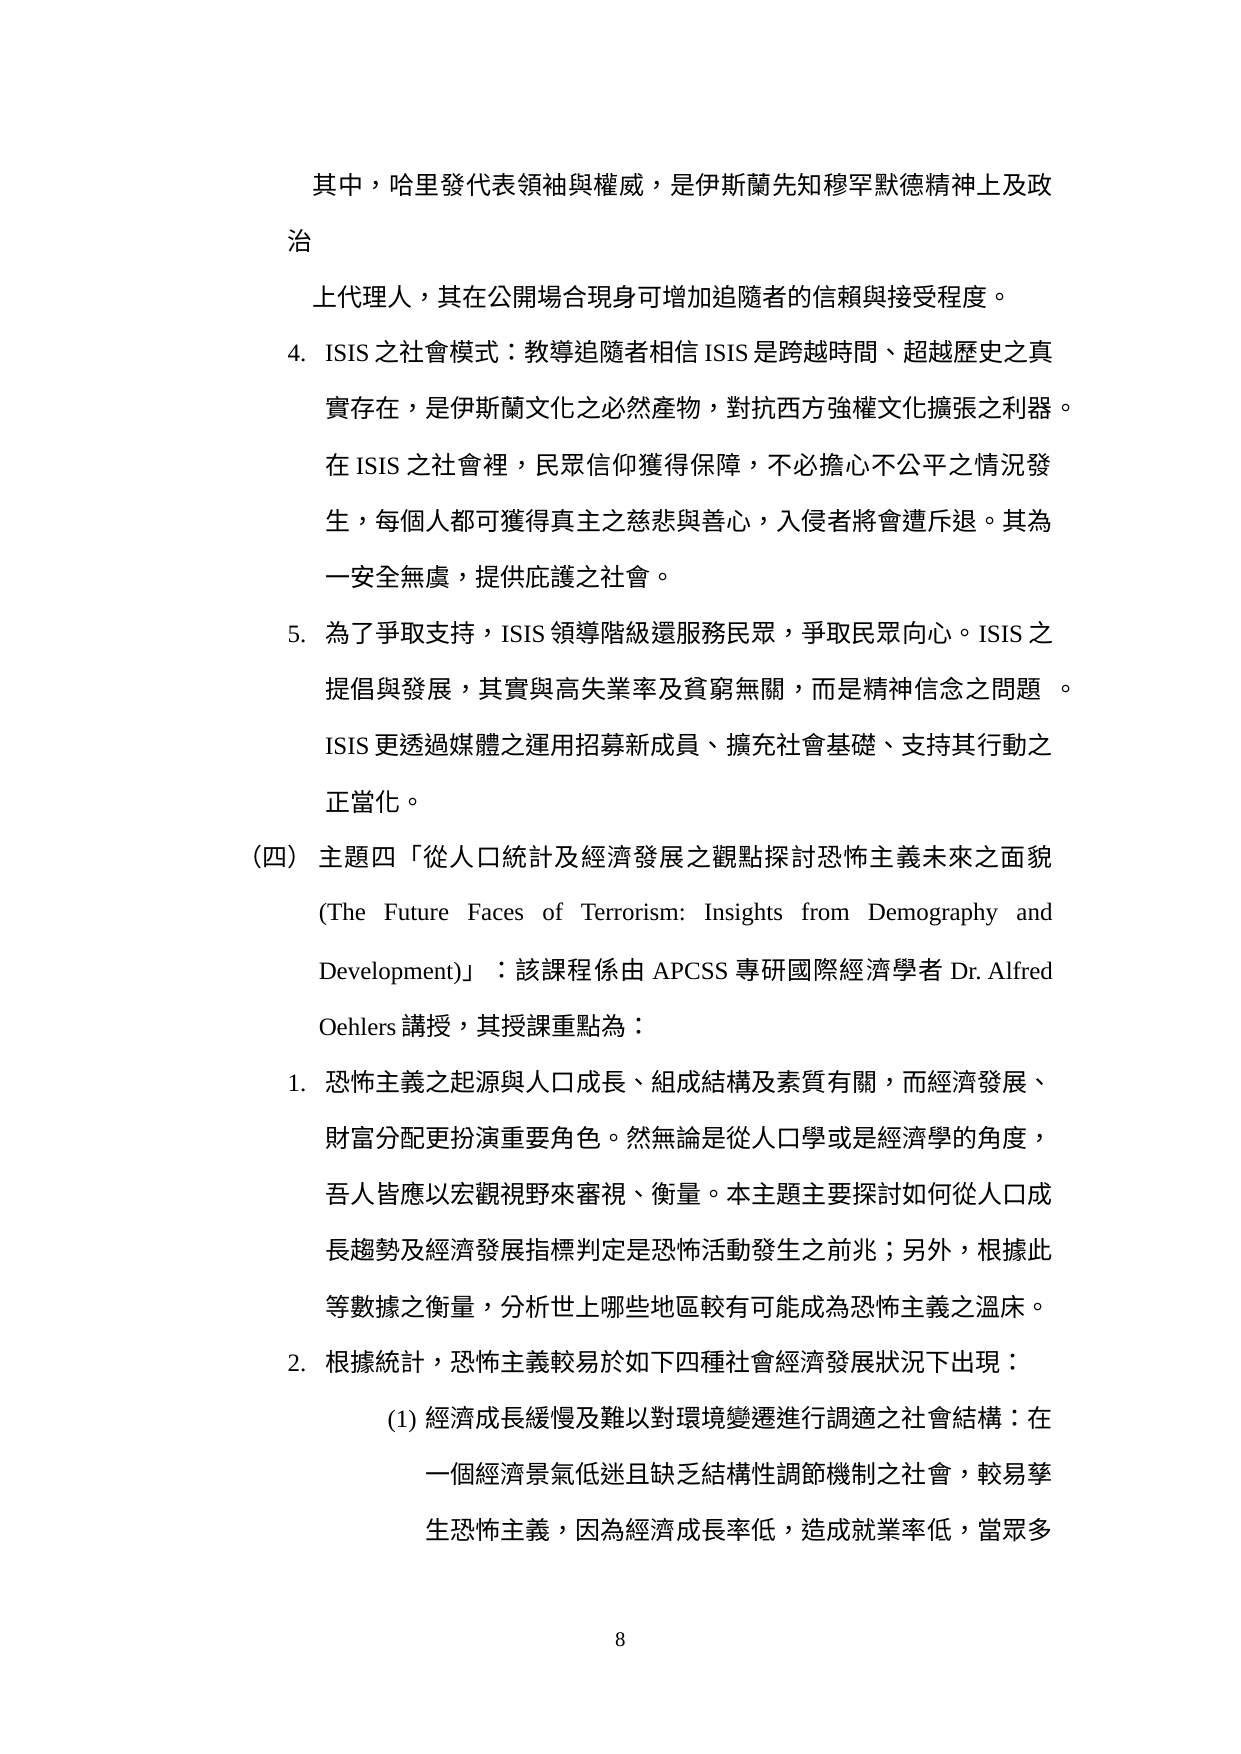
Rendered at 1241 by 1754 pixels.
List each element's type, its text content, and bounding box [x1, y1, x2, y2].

list 主題四「從人口統計及經濟發展之觀點探討恐怖主義未來之面貌(The Future Faces of Terrorism: Insights from Demography and Development)」：該課程係由APCSS專研國際經濟學者Dr. Alfred Oehlers講授，其授課重點為： [237, 837, 1053, 1043]
list 恐怖主義之起源與人口成長、組成結構及素質有關，而經濟發展、財富分配更扮演重要角色。然無論是從人口學或是經濟學的角度，吾人皆應以宏觀視野來審視、衡量。本主題主要探討如何從人口成長趨勢及經濟發展指標判定是恐怖活動發生之前兆；另外，根據此等數據之衡量，分析世上哪些地區較有可能成為恐怖主義之溫床。 [287, 1061, 1053, 1324]
list 根據統計，恐怖主義較易於如下四種社會經濟發展狀況下出現： [287, 1342, 1053, 1379]
text 其中，哈里發代表領袖與權威，是伊斯蘭先知穆罕默德精神上及政治 [287, 164, 1053, 258]
list ISIS之社會模式：教導追隨者相信ISIS是跨越時間、超越歷史之真實存在，是伊斯蘭文化之必然產物，對抗西方強權文化擴張之利器。在ISIS之社會裡，民眾信仰獲得保障，不必擔心不公平之情況發生，每個人都可獲得真主之慈悲與善心，入侵者將會遭斥退。其為一安全無虞，提供庇護之社會。 [287, 332, 1053, 594]
list 為了爭取支持，ISIS領導階級還服務民眾，爭取民眾向心。ISIS之提倡與發展，其實與高失業率及貧窮無關，而是精神信念之問題。ISIS更透過媒體之運用招募新成員、擴充社會基礎、支持其行動之正當化。 [287, 613, 1053, 819]
text 上代理人，其在公開場合現身可增加追隨者的信賴與接受程度。 [287, 276, 1053, 314]
list 經濟成長緩慢及難以對環境變遷進行調適之社會結構：在一個經濟景氣低迷且缺乏結構性調節機制之社會，較易孳生恐怖主義，因為經濟成長率低，造成就業率低，當眾多 [387, 1398, 1053, 1548]
